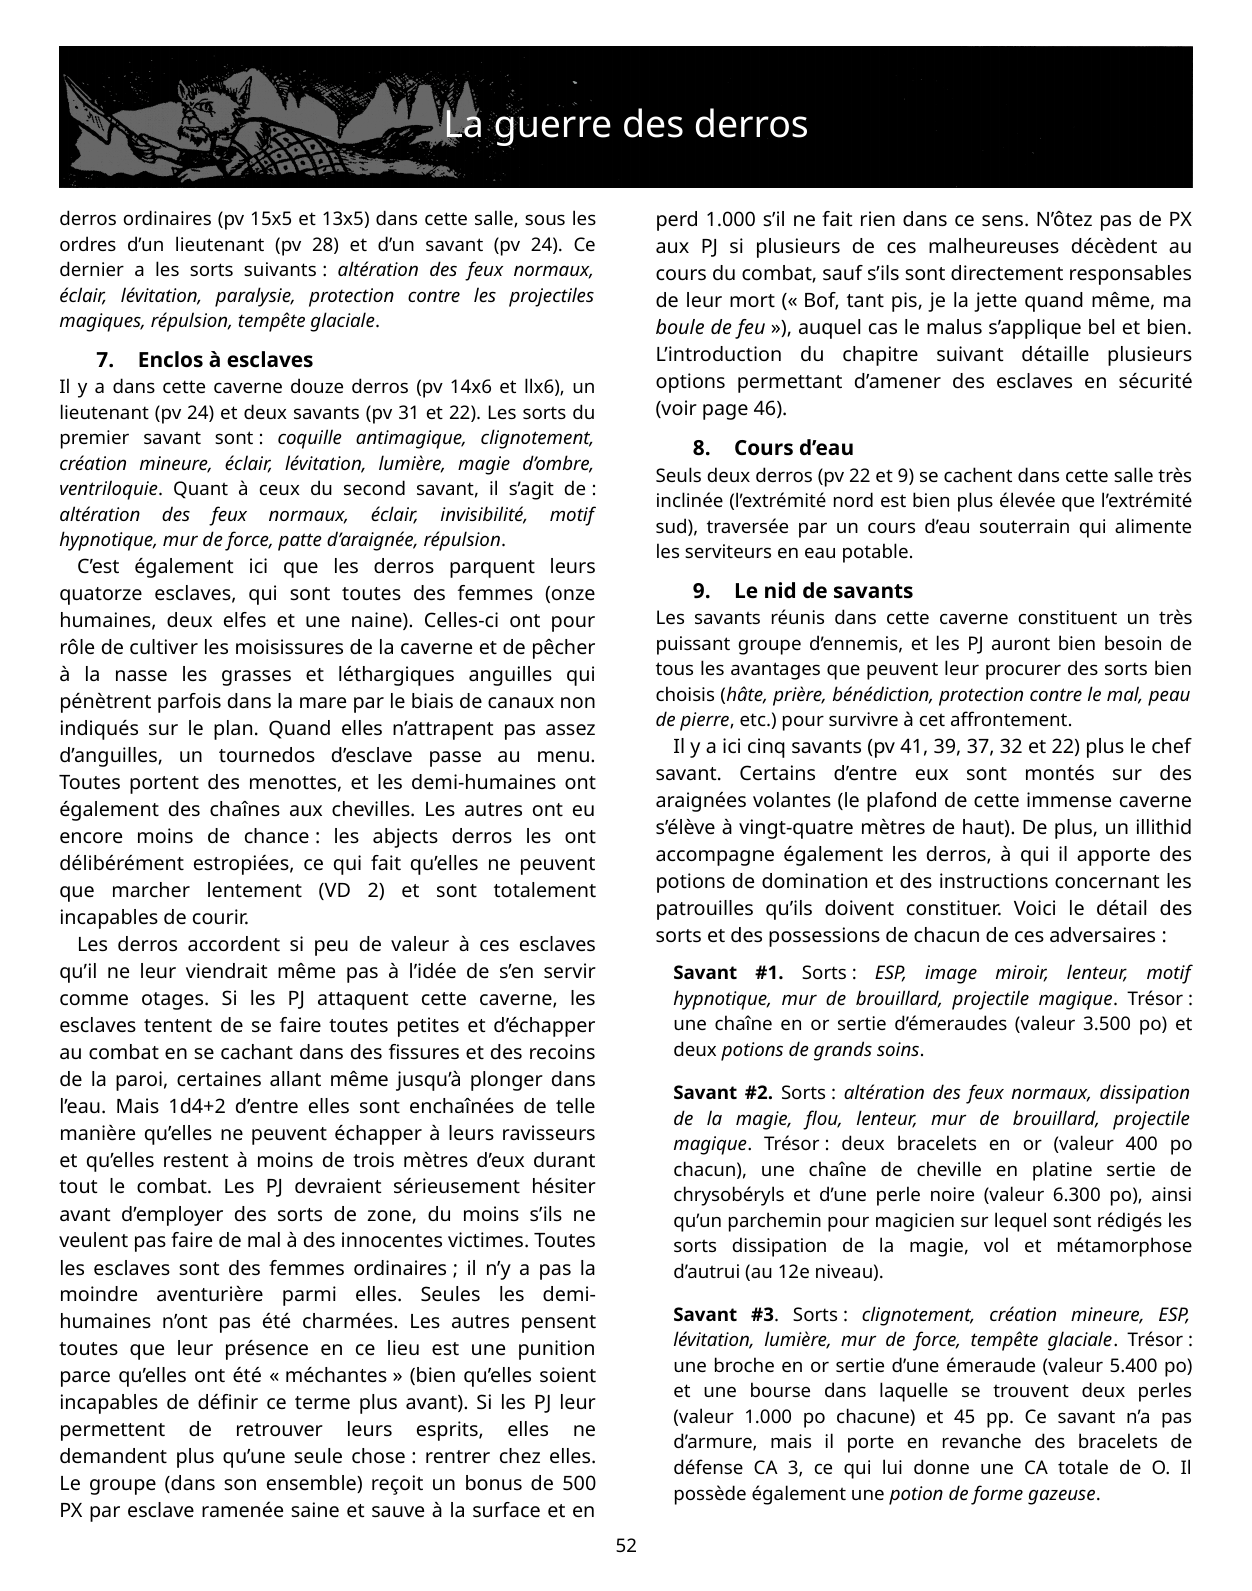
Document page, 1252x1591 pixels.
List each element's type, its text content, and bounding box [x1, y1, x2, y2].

list Savant #2. Sorts : altération des feux normaux, dissipation de la magie, flou, lenteur, mur de brouillard, projectile magique. Trésor : deux bracelets en or (valeur 400 po chacun), une chaîne de cheville en platine sertie de chrysobéryls et d’une perle noire (valeur 6.300 po), ainsi qu’un parchemin pour magicien sur lequel sont rédigés les sorts dissipation de la magie, vol et métamorphose d’autrui (au 12e niveau). [673, 1079, 1193, 1283]
text Il y a dans cette caverne douze derros (pv 14x6 et llx6), un lieutenant (pv 24) et deux savants (pv 31 et 22). Les sorts du premier savant sont : coquille antimagique, clignotement, création mineure, éclair, lévitation, lumière, magie d’ombre, ventriloquie. Quant à ceux du second savant, il s’agit de : altération des feux normaux, éclair, invisibilité, motif hypnotique, mur de force, patte d’araignée, répulsion. [59, 374, 596, 552]
text Il y a ici cinq savants (pv 41, 39, 37, 32 et 22) plus le chef savant. Certains d’entre eux sont montés sur des araignées volantes (le plafond de cette immense caverne s’élève à vingt-quatre mètres de haut). De plus, un illithid accompagne également les derros, à qui il apporte des potions de domination et des instructions concernant les patrouilles qu’ils doivent constituer. Voici le détail des sorts et des possessions de chacun de ces adversaires : [655, 732, 1193, 948]
text Les derros accordent si peu de valeur à ces esclaves qu’il ne leur viendrait même pas à l’idée de s’en servir comme otages. Si les PJ attaquent cette caverne, les esclaves tentent de se faire toutes petites et d’échapper au combat en se cachant dans des fissures et des recoins de la paroi, certaines allant même jusqu’à plonger dans l’eau. Mais 1d4+2 d’entre elles sont enchaînées de telle manière qu’elles ne peuvent échapper à leurs ravisseurs et qu’elles restent à moins de trois mètres d’eux durant tout le combat. Les PJ devraient sérieusement hésiter avant d’employer des sorts de zone, du moins s’ils ne veulent pas faire de mal à des innocentes victimes. Toutes les esclaves sont des femmes ordinaires ; il n’y a pas la moindre aventurière parmi elles. Seules les demi-humaines n’ont pas été charmées. Les autres pensent toutes que leur présence en ce lieu est une punition parce qu’elles ont été « méchantes » (bien qu’elles soient incapables de définir ce terme plus avant). Si les PJ leur permettent de retrouver leurs esprits, elles ne demandent plus qu’une seule chose : rentrer chez elles. Le groupe (dans son ensemble) reçoit un bonus de 500 PX par esclave ramenée saine et sauve à la surface et en [59, 930, 596, 1523]
text Les savants réunis dans cette caverne constituent un très puissant groupe d’ennemis, et les PJ auront bien besoin de tous les avantages que peuvent leur procurer des sorts bien choisis (hâte, prière, bénédiction, protection contre le mal, peau de pierre, etc.) pour survivre à cet affrontement. [655, 604, 1193, 732]
text C’est également ici que les derros parquent leurs quatorze esclaves, qui sont toutes des femmes (onze humaines, deux elfes et une naine). Celles-ci ont pour rôle de cultiver les moisissures de la caverne et de pêcher à la nasse les grasses et léthargiques anguilles qui pénètrent parfois dans la mare par le biais de canaux non indiqués sur le plan. Quand elles n’attrapent pas assez d’anguilles, un tournedos d’esclave passe au menu. Toutes portent des menottes, et les demi-humaines ont également des chaînes aux chevilles. Les autres ont eu encore moins de chance : les abjects derros les ont délibérément estropiées, ce qui fait qu’elles ne peuvent que marcher lentement (VD 2) et sont totalement incapables de courir. [59, 552, 596, 930]
text derros ordinaires (pv 15x5 et 13x5) dans cette salle, sous les ordres d’un lieutenant (pv 28) et d’un savant (pv 24). Ce dernier a les sorts suivants : altération des feux normaux, éclair, lévitation, paralysie, protection contre les projectiles magiques, répulsion, tempête glaciale. [59, 206, 596, 333]
subtitle Cours d’eau [693, 433, 1193, 462]
text perd 1.000 s’il ne fait rien dans ce sens. N’ôtez pas de PX aux PJ si plusieurs de ces malheureuses décèdent au cours du combat, sauf s’ils sont directement responsables de leur mort (« Bof, tant pis, je la jette quand même, ma boule de feu »), auquel cas le malus s’applique bel et bien. L’introduction du chapitre suivant détaille plusieurs options permettant d’amener des esclaves en sécurité (voir page 46). [655, 206, 1193, 421]
text Seuls deux derros (pv 22 et 9) se cachent dans cette salle très inclinée (l’extrémité nord est bien plus élevée que l’extrémité sud), traversée par un cours d’eau souterrain qui alimente les serviteurs en eau potable. [655, 462, 1193, 564]
list Savant #3. Sorts : clignotement, création mineure, ESP, lévitation, lumière, mur de force, tempête glaciale. Trésor : une broche en or sertie d’une émeraude (valeur 5.400 po) et une bourse dans laquelle se trouvent deux perles (valeur 1.000 po chacune) et 45 pp. Ce savant n’a pas d’armure, mais il porte en revanche des bracelets de défense CA 3, ce qui lui donne une CA totale de O. Il possède également une potion de forme gazeuse. [673, 1301, 1193, 1505]
list Savant #1. Sorts : ESP, image miroir, lenteur, motif hypnotique, mur de brouillard, projectile magique. Trésor : une chaîne en or sertie d’émeraudes (valeur 3.500 po) et deux potions de grands soins. [673, 959, 1193, 1062]
subtitle Le nid de savants [693, 576, 1193, 604]
subtitle Enclos à esclaves [96, 345, 596, 374]
picture [59, 46, 1193, 188]
